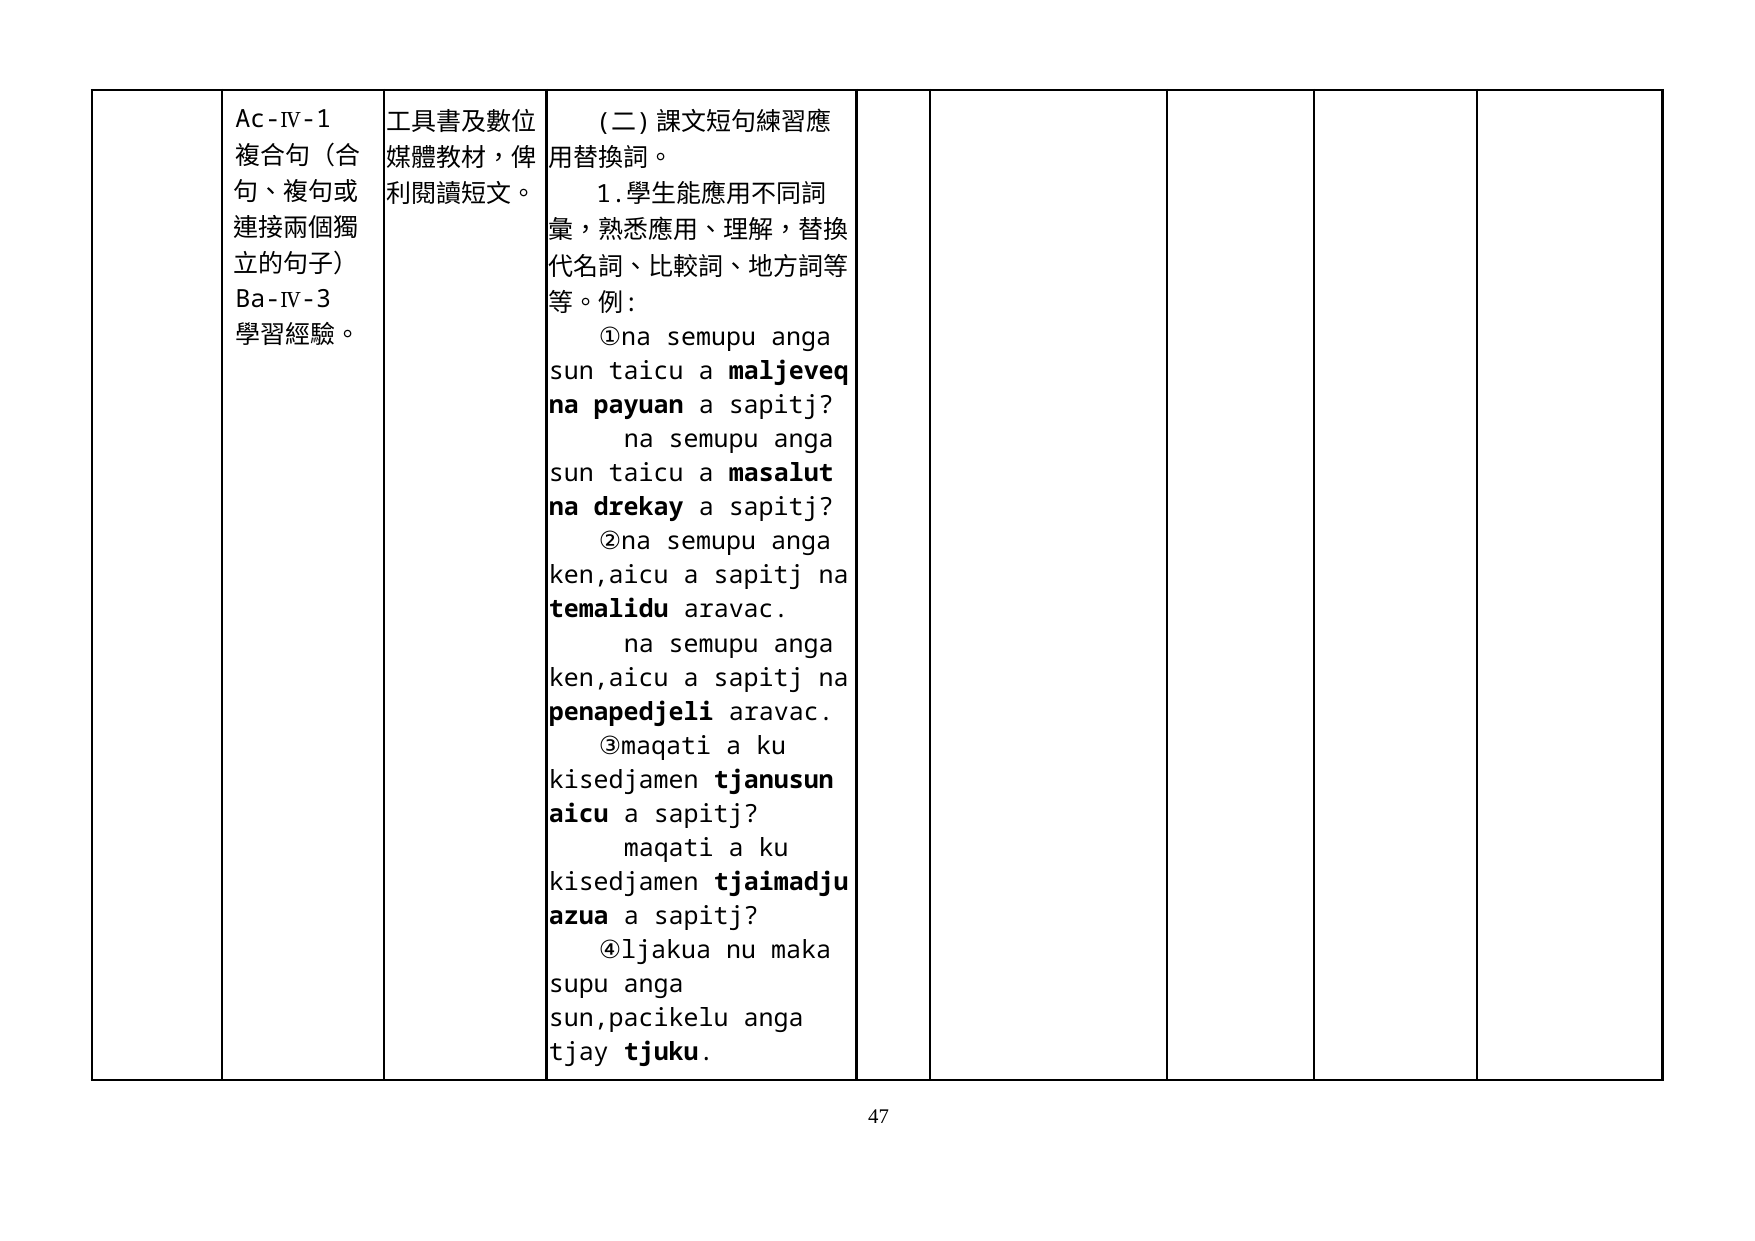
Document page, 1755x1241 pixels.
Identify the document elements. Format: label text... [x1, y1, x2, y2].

table_header [1478, 91, 1661, 1078]
table_header [93, 91, 221, 1078]
table_header Ac-Ⅳ-1 複合句（合句、複句或連接兩個獨立的句子） Ba-Ⅳ-3 學習經驗。 [223, 91, 383, 1078]
table_header [931, 91, 1166, 1078]
table_header 單元一:語言和民族 第二課 我們是原住民kaimazan a men a caucau 第一節 一.引起動機 1. 使用臺灣原住民族資訊網，查閱排灣族的地理位置 http://www.tipp.org.tw/aborigines_info.asp?A_ID=10&AC_No=1 2.練習蒐尋魯凱族的地理位置、文化 http://www.tipp.org.tw/aborigines_info.asp?A_ID=13 3.老師講解排灣族語群，人口數、分佈地區、語言的區分。 4.老師介紹排灣族鄉鎮命名的由來。 5.請學生依據影片觀察，說出差異性。 二.發展活動 (一)閱讀課文: 1.課文導讀:老師透過聲音，讓學生藉由反覆的聽力訓練，加強對族語聲音的模仿能力。 2.老師引導學生能逐段閱讀短文。 (A) kaimazan mun a caucau? (B) ui! kaimazan a men a caucau. (A) se drekay mun? (B) ini! sepayuan a men. (A) azua nia taqinaljanan, tja tjuruvu a payuan. (B) tiamen a sepayuan na sepulingetj i pasa navalj tua taiwan. (二)自主學習 1.學生能朗讀課文 2.學生能互相討論課文內容及難易度。 3.學生能發表意見，提出問題，說出詞性。 (三)單詞教學 1.老師示範發音方式，並指導發音準確性。 2.老師單詞分析及補充說明，例句示範。 ①kacalisiyan:泛指原住民或山地人。 se kacalisiyan amen a masalasalatj. ②drekay:魯凱族。 se drekay a ku qali. ③se:屬於 se payuan amen. ④si-a ta:同屬 nia siataqaljan. ⑤tjuruvu:眾多，專指人數。 tjuruvu amen a kitulutulu ta pinayuanan. ⑥mapulju；mavekelj:少數，專指人數。 mapulju a nia qaliyan. 3.請學依據本課詞彙，造句練習。 4.學生相互討論指導指正。 三.綜合活動 進行單詞配對遊戲測驗 https://wordwall.net/tc/resource/57940148 (二).老師給予學生計分並提醒段考後兌換獎品的標準。 (三).請學生選出今天最認真的同學再給予額外加分。 第二節 一.引起動機 (一) 藉由網路資源，認識台灣原住民 http://www.tipp.org.tw/aborigines.asp 老師運用影片讓學生認識台灣原住民。 請學生發表觀看影片的心得。 二.發展活動 (一)請同學朗讀文文章 1.個別朗讀並由老師進行修正。 2.分組朗讀並請學生進 行修正。 3.請學生說出哪一句是最難念的句子。 (二)請在文章中圈出名詞與動詞。 1.請學生與同學相互討論、指導。 (三)老師解說課文 1.說明本課課文的結構： 【主詞+動詞+方位(副詞)】 【i+方位+受格標記+5人/非5人】 舉例說明。 請學生依所學文法練習造句。 請學生與同學相互討論、指導。 三.綜合活動 使用網路資源，進行簡短對話測驗 (二)根據測驗結果，老師給予學生計分並提醒段考後兌換獎品的標準。 (三)請學生選出今天最認真的同學再給予額外加分。 第三節 一.引起動機 (一)排灣族古調: 拉拉伊(歡樂歌) https://www.youtube.com/watch?v=dA07kqAAQsc&list=RDdA07kqAAQsc&start_radio=1 聆聽欣賞 老師說明詞義及文化背景。 老師逐句教唱 排灣族八步舞教學 進行唱跳活動 二.發展活動 朗讀課文 1.請學生分組朗讀 2.請學生依課文對話分組進行對話練習。 (二) 課文短句練習應用替換詞。 1.學生能應用不同詞彙，熟悉應用、理解，替換代名詞、比較詞、地方詞等等。 2.請學生與同學相互討論、指導。 3.分組發表成果。 例: se drekay mun? se bunung mun? ②azua nia taqinaljan,tja tjuruvu a payuan. azua nia taqanaljan tja mapulju a payuan. ③tiamen a sepayuan na sepulingetj i pasa navalj tua Taiwan. tiamen a sepayuan na sepulingetj i pasa vecekadan tua Taiwan. 三.綜合活動 (一)使用線上網路資源，進行句法演練、測驗 https://web.klokah.tw/grmpts/ (二) 根據測驗結果，老師給予學生計分並提醒段考後兌換獎品的標準。 (三)請學生選出今天最認真的同學再給予額外加分。 第四節 一.引起動機 播放歌曲：拉拉伊(歡樂歌)，請學生練習哼唱 https://www.youtube.com/watch?v=dA07kqAAQsc&list=RDdA07kqAAQsc&start_radio=1 進行唱唱跳跳活動。 老師說明八步舞的含意。 請學生表達活動心得。 二.發展活動 複習課文 請學生各別上台朗讀。 進行同步翻譯活動。請兩位學生上台，一位先說一句族語，再請另一位學生翻成中文。 每一位學生都是評審，活動結束後，輪流上台說出評語。 複習詞彙 分組進行搶答活動。 每一組輪流派出一位學生，由老師翻字卡，學生按鈴說出答案。 遊戲直至所有學生輪完後結束，統計分數，進行加分。 三.綜合活動:使用網路資源進行總複習 (一)句法演練、測驗 https://wordwall.net/tc/resource/57939650 (二)本課詞彙測驗 https://wordwall.net/tc/resource/57938593 (三)老師給予學生計分並提醒段考後兌換獎品的標準。 (四)請學生選出今天最認真的同學再給予額外加分。 單元一:語言和民族 第三課 講故事 menilimilingan 第一節 一.引起動機 欣賞排灣族神話故事 http://www.shute.kh.edu.tw/~abo025/theme_9.html 老師依影片內容介紹內容。 請學生發表觀看影片心得與感想。 二.發展活動 (一).閱讀課文: 1.課文導讀:老師透過聲音，讓學生藉由反覆的聽力訓練，加強對族語聲音的模仿能力。 2.老師引導學生能逐段閱讀短文。 (1) saigu aravac ti vuvuaqaljay a menilimilingan. (2) tjenglay a ken a qemiladj itja liljililjing a ilangda tjai vuvuaqaljay a menilimilingan. (3) liyaw a kinljang ni vuvu a na temalidu a milimilingan. paruta na pinatagiljan na i kacauan, ata na kemasinu a caucau. (4) nua na penakaleva atua na temaljiti a milimilingan, ku kina tjenglayan a penuljat. (5) ku sinljup anga a milimilingan ni vuvuaqaljay. (6) ku si papalangda anga ta ku salasaladj a kitulu. (二)自主學習 1.學生能朗讀課文 2.學生能互相討論課文內容及難易度。 3.學生能發表意見，提出問題，說出詞性。 (三)單詞教學 1.老師示範發音方式，並指導發音準確性。 2.老師單詞分析及補充說明，例句示範。 ①menilimilingan:講故事。由名詞milingan加上en中綴詞和重疊詞變成動名詞。 pinatagiljan:由來、源頭。由名詞patagilj加上in中綴詞、an後綴詞而成。 penakaleva:使人快樂的。加en中綴成為形容詞。 papalangda:給人聽(欣賞)。是langda(聽)加前綴pa重疊成。 ⑤taseljaseljang:同業、同年。由seljaseljang加前綴ta、後綴an成為多數。 3.請學依據本課詞彙，造句練習。 4.學生相互討論指導。 三.綜合活動 使用族語E樂園繪本平台 https://web.klokah.tw/pbc/ 請學生找一篇繪本，輪流上台說故事。 讀者劇場:大家選出一篇繪本，實際演練。 第二節 一.引起動機 欣賞影片:陶壺與排灣族始祖 https://ticeda.moc.gov.tw/home/zh-tw/video/8224 老師口述傳統的涵義 請學生表達觀看影片心得。 請學生發表觀看影片心得與感想。 二.發展活動 (一)請同學朗讀課文文章 1.個別朗讀並由老師進行修正。 2.分組朗讀並請學生進行修正。 3.請學生說出哪一句是最難念的句子。 (二)請在文章中圈出名詞與動詞。 1.請學生與同學相互討論、互相給建議。 2.請學生試著逐句翻譯課文。 (三)老師解說課文 1.說明本課課文的結構。 2.請學生仿老師分析課文。 三.綜合活動 (一)進行線上詞彙測驗 https://wordwall.net/tc/resource/57940448 1.學生分組測驗比賽，答題數、時間。 2.勝利者，接受其他同學的歡呼及獻唱。 第三節 一.引起動機 (一)聆聽歌謠: 舞炯恩-排灣情歌 https://www.youtube.com/watch?v=WTS03FvNIDk 聆聽賞析 老師說明歌曲的時代背景、詞意 歌曲練唱教學 請學生練習改編歌詞 學生分享學習心得 二.發展活動 課文 1.請學生練習使用不同方法朗讀課文。 2.請學生選出最特別的，進行加分活動。 課文短劇練習應用替換詞。例: ①saigu aravac ti vuvu a uqaljay a menilimilingan. saigu aravac ti vuvu a vavayan a semenay. ②tjengelay aken a qemiladj i patalataladj ta liljing na kasiw a kilangeda tjay vuvu a uqaljay a seman milimilingan. ru qiljadj amen itjay litjava na umaq a kilangda tjai vuvu a vavayan a semenay. (二)請學生應用不同詞彙，完成句子替換。 三.綜合活動 (一)依本課課文進行綜合句子排列練習、測驗。 https://wordwall.net/tc/resource/57940636 (二)老師給予學生計分並提醒段考後兌換獎品的標準。 (三)請學生選出今天最認真的同學再給予額外加分。 (四)學習單:請學生分組錄製課文朗讀，上傳至padlet. 第四節 一.引起動機 (一)欣賞歌謠: 舞炯恩-排灣情歌 https://www.youtube.com/watch?v=WTS03FvNIDk 請學生用輪唱的方式詮釋。 請學生分享上週學習單成果。 二.發展活動 (一)課程內容總複習 1.第1~3課詞彙配對 https://wordwall.net/tc/resource/57716480 2.句子排列 https://wordwall.net/tc/resource/57940636 (二)老師給予學生計分並提醒段考後兌換獎品的標準。 (三)請學生選出今天最認真的同學並給予額外加分。 三.綜合活動 (一)學習單:請學生用族與寫出第一單元語言和民族心得，50字以上。上傳至padlet. (二)老師預告下週課程大綱，請學生自主學習，下週發表。 單元二:閱讀的樂趣 第四課 讀書kitaqeci 第一節 一.引起動機 (一)閱讀繪本:知識的力量 https://web.klokah.tw/pbc/book/online/index.php?id=139 1.學習繪本中的單字 2.單辭測驗:以看族語選擇中文的測驗方式，測試學生對繪本單詞的熟悉度。 (二)請學生輪流分享上週學習單。 二.發展活動 (一).閱讀課文: 1.課文導讀:老師透過聲音，讓學生藉由反覆的聽力訓練，加強對族語聲音的模仿能力。 2.老師引導學生能逐段閱讀短文。 ①tima na qemati ta dingwa? ②inuan a tjalja vavavan a sinan tapaw i kacauwan? ③kemuda nu minasi a ciqaw? ④aqumaya sa cemelalaq a kalevelevan? ⑤kemasinu tjen sa tja keljang ta tevela taicu a marka sini ivadaq a pacugan? ⑥itja sapitj, nu zemangal itjen a itaqeci mezulju a tja kinljangan. (二)自主學習 1.學生能朗讀課文 2.學生能互相討論課文內容及難易度。 3.學生能發表意見，提出問題，說出詞性。 (三)單詞教學 1.老師示範發音方式，並指導發音準確性。 2.老師單詞分析及補充說明，例句示範。 ①patagilj:開始。是tagilj開頭名詞家前綴pa成為動名詞。 patagilj anga kitulu itje ta pinayuanan. ②sikai:世界。是沿用日語。 bulay aravac atja sikai. ③cemelalaq:打雷。是celalaq(雷)加中綴em成為動名詞。 nu cemelalaq a kalevelevan uri qemudjalj anga. ④djemumak:找。是djumak加中綴em而成。 djemumaq ta sengesengan ti kama. ⑤mazulju:使增加、充實。是zulju加前綴ma成為被增加。 mazulju anga a vakidj ta qudjalj. ⑥kinljang:所知道的知識。加後綴an成為名詞。 liyaw a kinljangan ni kama. 3.請學依據本課詞彙，造句練習。 4.學生相互討論指導。 三.綜合活動 (一)本課詞彙配對測驗 https://wordwall.net/tc/resource/57941048 1.分組競賽活動 2.個人搶分活動 (二)老師給予學生計分並提醒段考後兌換獎品的標準。 (三)請學生選出今天最認真的同學進行加分。 第二節 一.引起動機 閱讀繪本:知識的力量 https://web.klokah.tw/pbc/book/online/index.php?id=139 (1)閱讀理解:欣賞繪本之後，請學生來回答問題問題： 例: 1. 伊莉莎白的父親是位優秀的律師，但為什麼無法幫助可憐的婦女？ 2. 伊莉莎白與她的先生參加了什麼會議？ 3. 這場會議伊莉莎白發現了什麼？讓她非常驚訝。 4. 說一說，故事中有哪一些事情是伊莉莎白在爭取的女性權益？ 藉由學生回答，引導學生理解閱讀的重要性。 二.發展活動 (一)請同學朗讀課文文章。 1.個別朗讀並由老師進行修正。 2.分組朗讀並請學生進行修正。 3.請學生說出哪一句是最難念的句子。 (二)請在文章中圈出名詞與動詞。 1.請學生與同學相互討論、指導。 2.請學生試著逐句翻譯課文。 (三)老師解說課文 1.說明本課課文的結構。 2.請學生練習老師分析課文。 (四)自主學習 1.學生能朗讀課文。 2.學生能互相討論課文內容及難易度。 3.學生能發表意見，提出問題，說出詞性。 三.綜合活動 (一)課文句子排列測驗 https://wordwall.net/tc/resource/57940733 1.分組討論，進行測驗活動 2.個人加分賽活動 (二)老師給予學生計分並提醒段考後兌換獎品的標準。 (三).請學生選出今天最認真的同學，進行加分。 第三節 一.引起動機 (一)閱讀繪本:知識的力量 https://web.klokah.tw/pbc/book/online/index.php?id=139 1.補充例句(擁有句) 2.補充例句(存在句) 二.發展活動 朗讀課文 (二) 課文短句練習應用替換詞。 1.學生能應用不同詞彙，熟悉應用、理解，替換代名詞、比較詞、地方詞等等。 例: ①tima na qemati ta dingwa? tima na qemati ta palidring? ②inuan a tjalja vavavan a sinan tapaw i kacauwan? izainu a tjalja ladruladruqan a pana i Taiwan? ③akumaya sa cemelalaq a kalevelevan? akumaya sa lemadjap a kalevelevan? 2.請學生與同學相互討論、指導。 3.分組發表成果。 綜合活動 複習課程內容 (一)天氣與健康(句型)配對測驗 https://wordwall.net/tc/resource/33655482 1.分組討論，進行測驗 2.個人加分賽 (二)老師給予學生計分並提醒段考後兌換獎品的標準。 (三).請學生選出今天最認真的同學再給予額外加分。 第四節 一.引起動機 (一)生活說族語:天氣與健康(族語E樂園) https://web.klokah.tw/dialogue/video/watch.php?vid=76 1.對話練習 2.單詞練習 3.聽寫測驗 4.詞序測驗 5.對話理解測驗 (二)老師引導學生學習，並適時的作測驗，加深印象。 二.發展活動 (一)複習課文、句型 1.朗讀課文 2.句型排列 https://wordwall.net/tc/resource/57940733 (二)複習本課詞彙 https://wordwall.net/tc/resource/57941048 (三)老師給予學生計分並提醒段考後兌換獎品的標準。 (四)請學生選出今天最認真的同學再給予額外加分。 三.綜合活動 (一)學習單:請學生用族與寫出【最喜歡的書，為什麼?】，50字以上。上傳至padlet. (二)老師預告下週課程大綱，請學生自主學習，下週發表。 單元二:閱讀的樂趣 第五課 借書kisedjam ta sapitj 第一節 一.引起動機 (一)影片欣賞: 排灣族「五年祭」 https://www.youtube.com/watch?v=ebdg4Vy07uk 1.老師補充說明各部落在舉辦五年祭的差異。 2.請學生分享參與五年祭的經驗。 3.請學生發表觀看影片的心得。 (二)請學生輪流分享上週的學習單心得。 二.發展活動 (一)閱讀課文: 1.課文導讀:老師透過聲音，讓學生藉由反覆的聽力訓練，加強對族語聲音的模仿能力。 2.老師引導學生能逐段閱讀短文。 (A) na semupu anga sun taicu a “maljeveq na sepayuan” a sapitj? (B) ui. ku sinupu anga, nanguaq angata aicu a sapitj nu tja pacunen. (A) maqati a ku kisedjamen aicu a sapitj? (B) neka nia ken, ljakua kemeljang a ken tu izua ni Tjuku. ku si kisedjaman anga sun tjaimadju. (A) masalu, nu su kisedjamen anga, pavayan anga tjanu a ken dri? (B) ui! ljakua nu maka supu anga sun. ti sun anga pacikel tjay Tjuku. (二)自主學習 1.學生能朗讀課文 2.學生能互相討論課文內容及難易度。 3.學生能發表意見，提出問題，說出詞性。 (三)單詞教學 1.老師示範發音方式，並指導發音準確性。 2.老師單詞分析及補充說明，例句示範。 ①semupu:讀、唸、數。由supu(數量)加em中綴而成動名詞。 tjengelay aken a semupu ta qadupu. ②kemeljang:知道。是keljang(知悉)加em中綴成為動名詞。 kemeljang ti kina tu na semagaku anga ken. ③pavayan:是動詞pavay加後綴an成為命令式。 pavayan anga inpic ni tjuku. ④pacikelu:是pacikel加u成為命令式。 pacikelu a su kinisedjam a inpic tjay tjuku. 3.請學依據本課詞彙，造句練習。 4.學生相互討論指導。 三.綜合活動 (一)線上練習，本課詞彙配對遊戲 https://wordwall.net/tc/resource/57941590 1.分組競賽活動 2.個人搶分活動 (二)老師給予學生計分並提醒段考後兌換獎品的標準。 (三).請學生選出今天最認真的同學再給予額外加分。 第二節 一.引起動機 (一)閱讀文章:五年祭 (族語E樂園:文化篇) https://web.klokah.tw/extension/cu_practice/index.php?d=26&l=24&view=article 1.請學生輪流分段唸文章。 2.請自願的學生朗讀整篇文章，並給予加分。 3.單詞學習:請學生找出生詞，並應用原住民族語言線上辭典協助蒐尋。 4.老師解說本文內容，讓學生加深學習記憶。 二.發展活動 (一)請同學朗讀課文文章。 1.個別朗讀並由老師進行修正。 2.分組朗讀並請學生進行互相給建議。 3.請學生說出哪一句是最難念的句子。 (二)請在文章中圈出名詞與動詞。 1.請學生與同學相互討論、指導。 2.請學生試著逐句翻譯課文。 (三)老師解說課文 1.說明本課課文的結構。 2.請學生練習分析課文。 (四)自主學習 1.學生能朗讀課文 2.學生能互相討論課文內容及難易度。 3.學生能發表意見，提出問題，說出詞性。 三.綜合活動 (一)文化工藝DIY:製作福球 1.準備打包帶、麻繩。 2.老師指導學生製作。 3.將成品集中保管。 4.期末體驗課程使用。 第三節 一.引起動機 (一)聆聽古調:tjalja sauqaljayan a payuan. 1.老師將歌詞寫在黑板上，請學生抄寫在學習單上。 2.老師解說歌詞詞意及文化背景。 3.請學生唸歌詞，感受詞意。 4.老師清唱教學，學生跟唱。 5.請學生練習搭配八步舞合唱。 6.學生分享參與心得感想。 二.發展活動 朗讀課文 (二) 課文短句練習應用替換詞。 1.學生能應用不同詞彙，熟悉應用、理解，替換代名詞、比較詞、地方詞等等。例: ①na semupu anga sun taicu a maljeveq na payuan a sapitj? na semupu anga sun taicu a masalut na drekay a sapitj? ②na semupu anga ken,aicu a sapitj na temalidu aravac. na semupu anga ken,aicu a sapitj na penapedjeli aravac. ③maqati a ku kisedjamen tjanusun aicu a sapitj? maqati a ku kisedjamen tjaimadju azua a sapitj? ④ljakua nu maka supu anga sun,pacikelu anga tjay tjuku. ljakua nu maka supu anga sun,pacikelu anga tjay kapi. (三)請學生應用不同詞彙，完成句子替換。 三.綜合活動 (一)文化工藝DIY:製作刺球竿。 1.準備90公分以上的竹子、衛生竹筷、繩子、美工刀。 2.老師依照步驟指導製作。 3.請學生各拿一支竹筷、美工刀。 4.將竹筷一頭削尖。(使用刀子時務必要求學生注意安全) 5將削肩的竹筷插入竹子上方，用繩子綑綁，完成成品。 老師將學生成品集中保管。 老師再複習製作步驟，並說明刺福球用意，預告下次上課內容。 第四節 一.引起動機 (一)體驗五年祭刺球活動 1.將製作完成的福球、竹竿帶到走廊或教室後方。 2.學生圍成一圈，各拿一支竹竿。 3.學生輪流向上拋福球。 4.刺中福球者收竿、觀戰。 5.每人都刺中後，活動結束。 6.學生分享參與活動心得。 二.發展活動 (一)複習課文、句型 1.朗讀課文 2.句型排列 https://wordwall.net/tc/resource/58005399 (二)複習本課詞彙 https://wordwall.net/tc/resource/57941590 (三)老師給予學生計分並提醒段考後兌換獎品的標準。 (四)請學生選出今天最認真的同學，進行加分。 三.綜合活動 (一)學習單:請學生用族與寫出【體驗刺福球的心得】，50字以上。上傳至padlet. (二)老師預告下週期末總複習測驗，請學生自主學習。 總複習-族語翻翻樂 (一)請學生分組朗讀1~5課課文。 (二)請學生分組進行翻翻樂遊戲。 1.每組分10張便利貼，寫上要考其他組1~5課的詞彙。 2.每一組派一位學生接受提問(中翻族語、族語翻中)。 3.翻到的詞彙立即說出字卡上的字及翻譯。 4.該組無法回答，可由其他組進行搶答 5.每一位學生都要上台參與活動。 6.所有人員輪完，活動結束。 7.得分最多的一組，上台接受同學們的歡呼。 (三)期末測驗 1.1~5課句子排列測驗 https://wordwall.net/tc/resource/57718685 2.第1~5課填空測驗 https://wordwall.net/tc/resource/57719406 (四)頒獎典禮 1.依平時加分及學習單，統計出前三名學生，獲得老師獎品。 2.個人獎及小組獎項。 (五)請學生上台分享學期學習心得。 (六)老師預告下學期課程大綱及內容。 [548, 91, 855, 1078]
table_header 工具書及數位媒體教材，俾利閱讀短文。 [385, 91, 545, 1078]
table_header [1168, 91, 1313, 1078]
table_header [858, 91, 929, 1078]
table_header [1315, 91, 1476, 1078]
